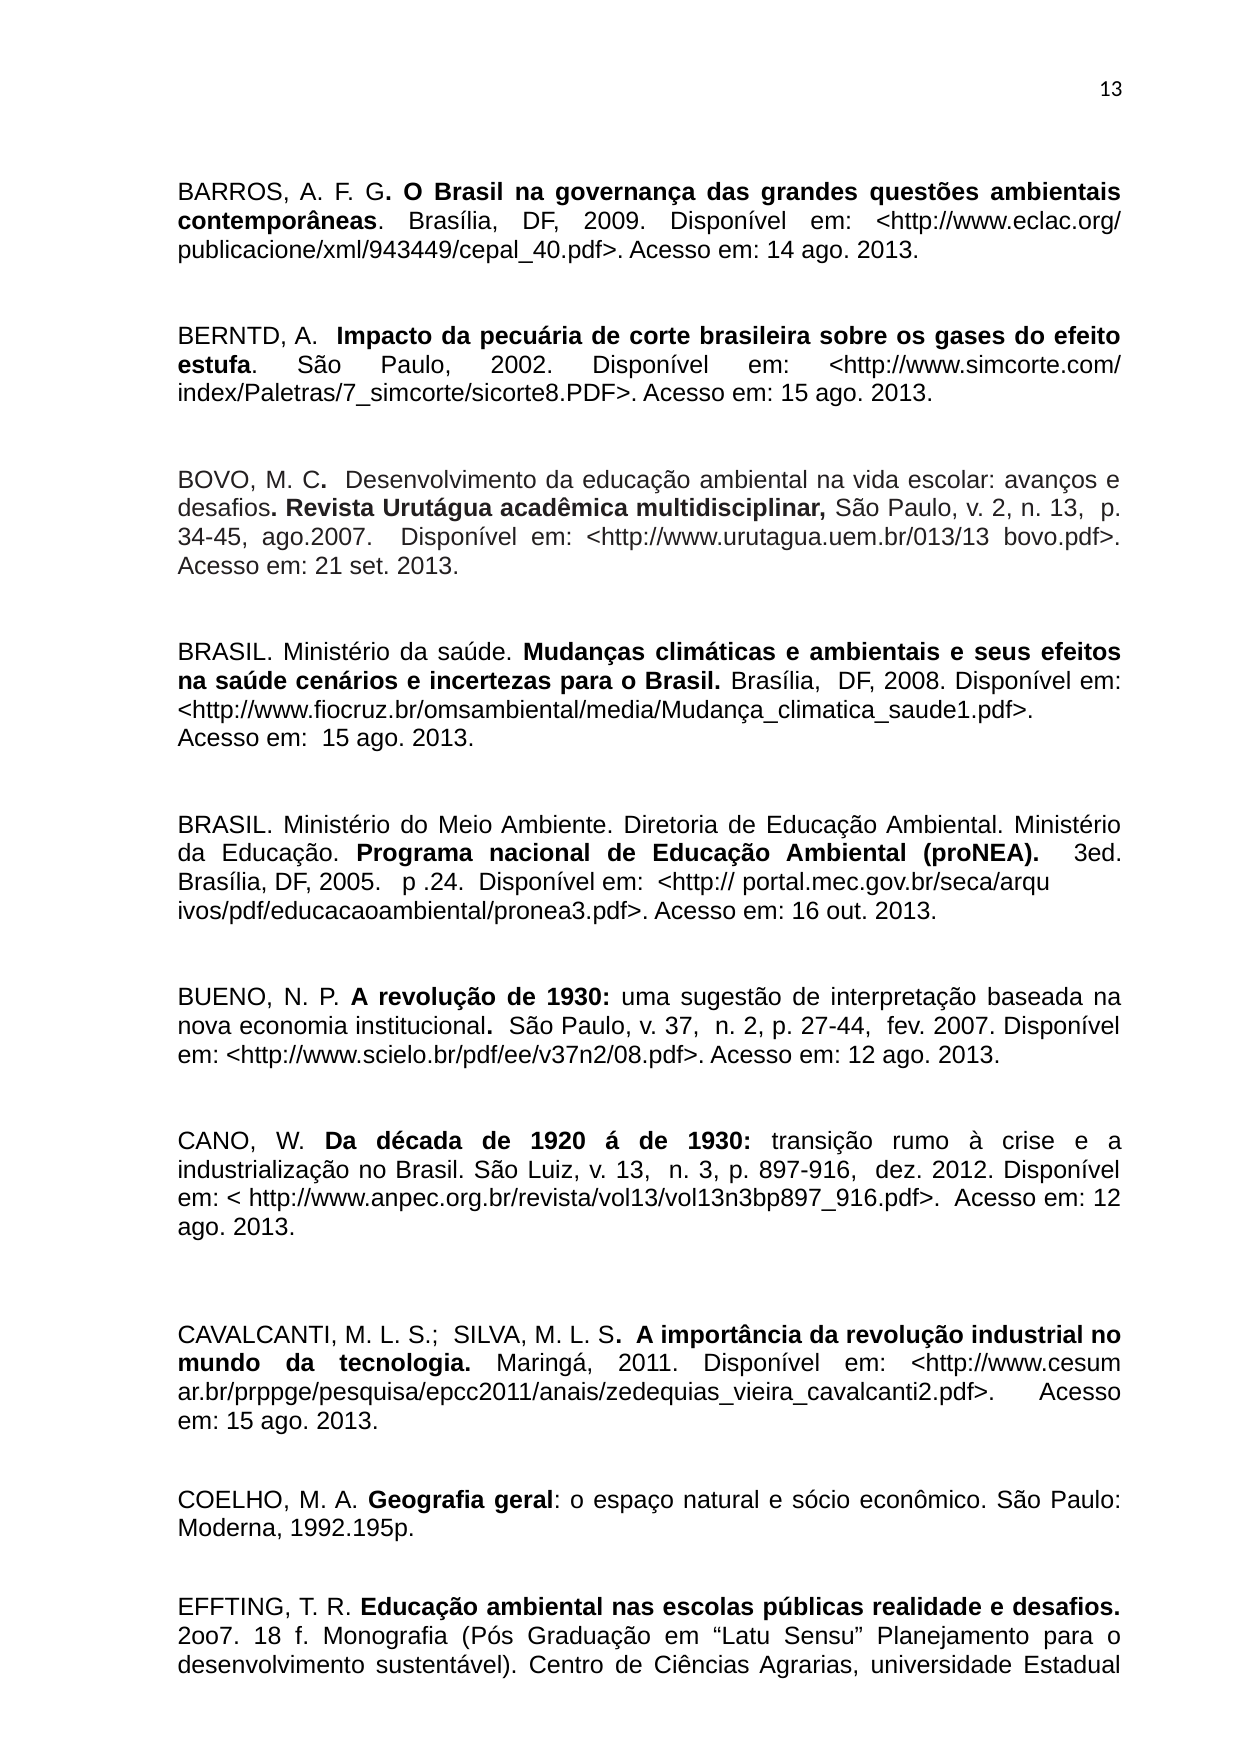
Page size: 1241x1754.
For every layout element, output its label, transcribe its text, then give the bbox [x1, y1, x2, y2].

text BARROS, A. F. G. O Brasil na governança das grandes questões ambientais contemporâneas. Brasília, DF, 2009. Disponível em: <http://www.eclac.org/ publicacione/xml/943449/cepal_40.pdf>. Acesso em: 14 ago. 2013. [177, 177, 1122, 263]
text COELHO, M. A. Geografia geral: o espaço natural e sócio econômico. São Paulo: Moderna, 1992.195p. [177, 1485, 1122, 1542]
text BUENO, N. P. A revolução de 1930: uma sugestão de interpretação baseada na nova economia institucional. São Paulo, v. 37, n. 2, p. 27-44, fev. 2007. Disponível em: <http://www.scielo.br/pdf/ee/v37n2/08.pdf>. Acesso em: 12 ago. 2013. [177, 982, 1122, 1068]
text ivos/pdf/educacaoambiental/pronea3.pdf>. Acesso em: 16 out. 2013. [177, 896, 1122, 925]
text BERNTD, A. Impacto da pecuária de corte brasileira sobre os gases do efeito estufa. São Paulo, 2002. Disponível em: <http://www.simcorte.com/ index/Paletras/7_simcorte/sicorte8.PDF>. Acesso em: 15 ago. 2013. [177, 321, 1122, 407]
text CAVALCANTI, M. L. S.; SILVA, M. L. S. A importância da revolução industrial no mundo da tecnologia. Maringá, 2011. Disponível em: <http://www.cesum ar.br/prppge/pesquisa/epcc2011/anais/zedequias_vieira_cavalcanti2.pdf>. Acesso em: 15 ago. 2013. [177, 1320, 1122, 1435]
text BRASIL. Ministério do Meio Ambiente. Diretoria de Educação Ambiental. Ministério da Educação. Programa nacional de Educação Ambiental (proNEA). 3ed. Brasília, DF, 2005. p .24. Disponível em: <http:// portal.mec.gov.br/seca/arqu [177, 810, 1122, 896]
text BOVO, M. C. Desenvolvimento da educação ambiental na vida escolar: avanços e desafios. Revista Urutágua acadêmica multidisciplinar, São Paulo, v. 2, n. 13, p. 34-45, ago.2007. Disponível em: <http://www.urutagua.uem.br/013/13 bovo.pdf>. Acesso em: 21 set. 2013. [177, 465, 1122, 580]
text EFFTING, T. R. Educação ambiental nas escolas públicas realidade e desafios. 2oo7. 18 f. Monografia (Pós Graduação em “Latu Sensu” Planejamento para o desenvolvimento sustentável). Centro de Ciências Agrarias, universidade Estadual [177, 1592, 1122, 1678]
text BRASIL. Ministério da saúde. Mudanças climáticas e ambientais e seus efeitos na saúde cenários e incertezas para o Brasil. Brasília, DF, 2008. Disponível em: <http://www.fiocruz.br/omsambiental/media/Mudança_climatica_saude1.pdf>. Acesso em: 15 ago. 2013. [177, 637, 1122, 752]
text CANO, W. Da década de 1920 á de 1930: transição rumo à crise e a industrialização no Brasil. São Luiz, v. 13, n. 3, p. 897-916, dez. 2012. Disponível em: < http://www.anpec.org.br/revista/vol13/vol13n3bp897_916.pdf>. Acesso em: 12 ago. 2013. [177, 1126, 1122, 1241]
